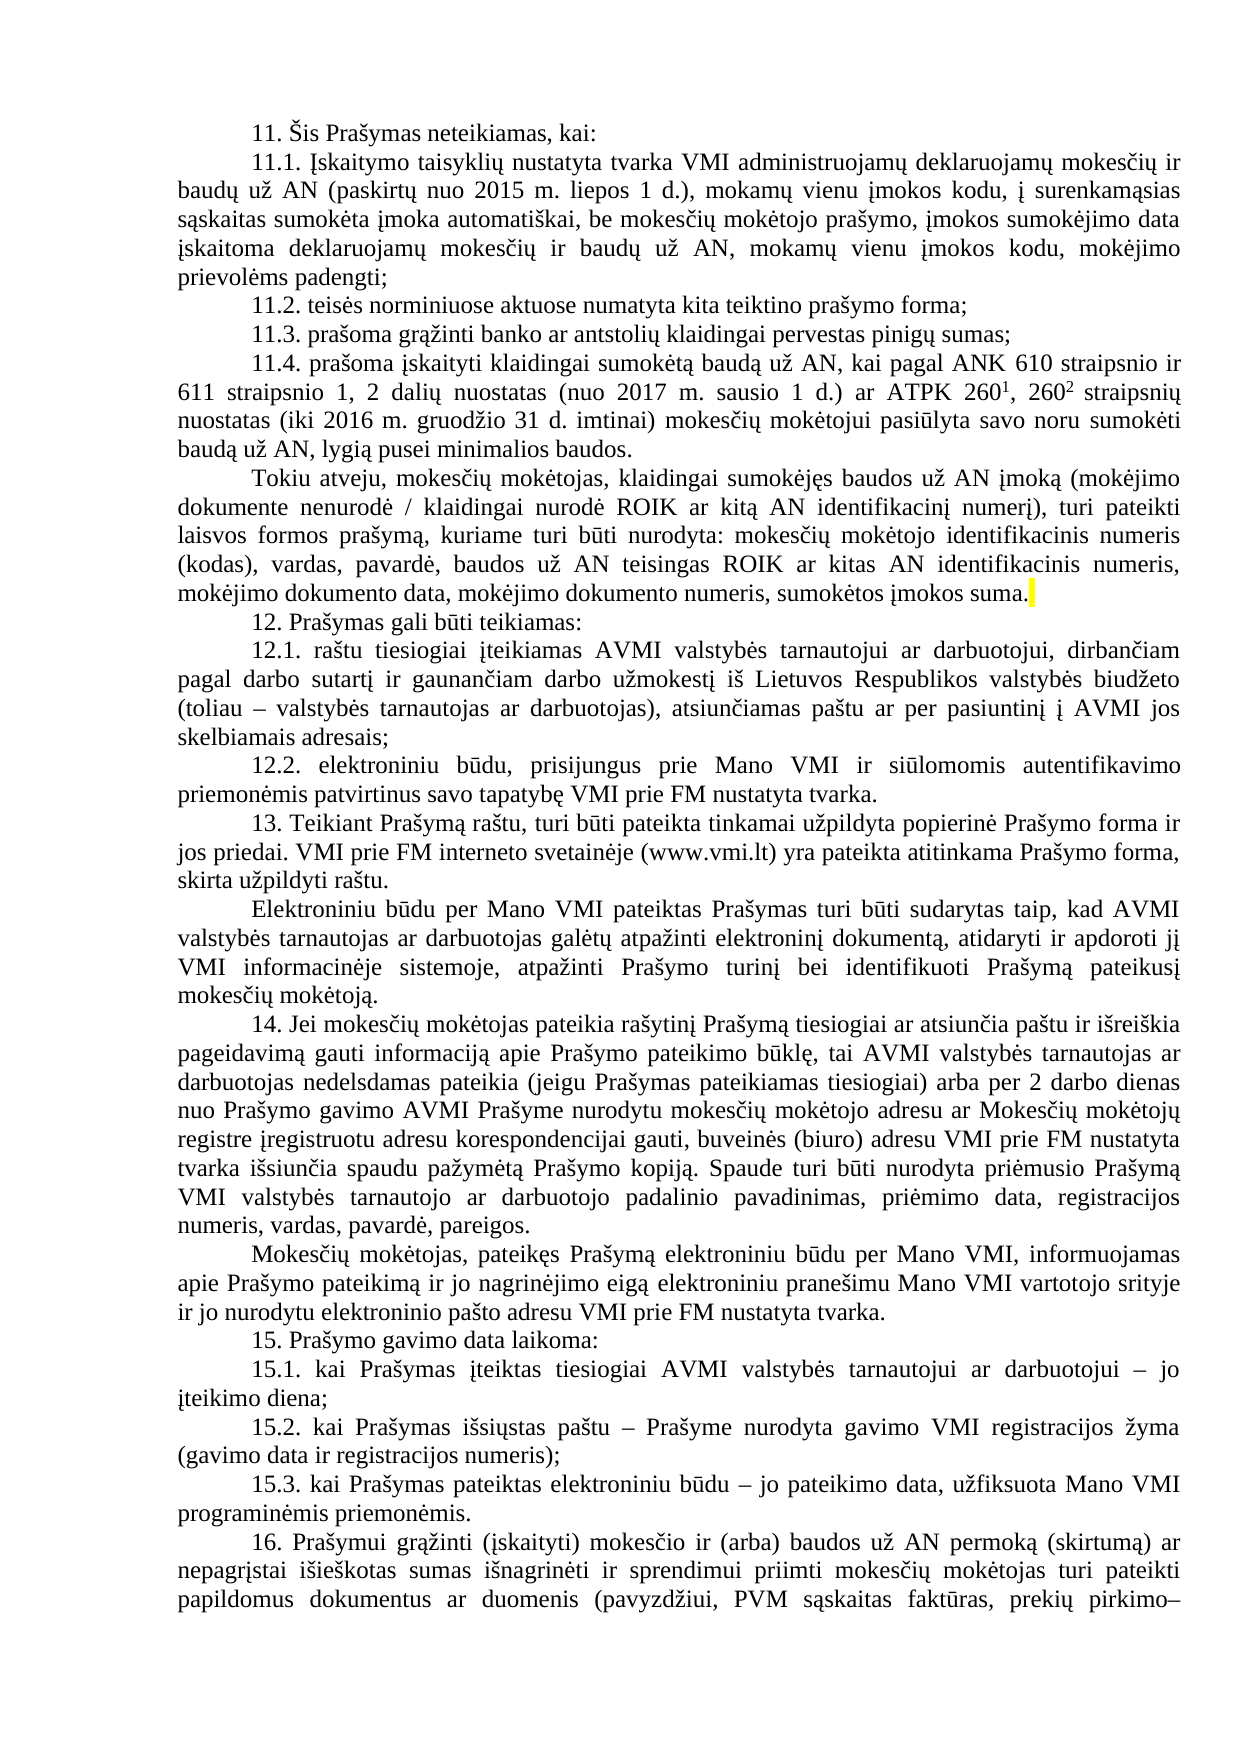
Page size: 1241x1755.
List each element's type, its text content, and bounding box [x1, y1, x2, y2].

text Mokesčių mokėtojas, pateikęs Prašymą elektroniniu būdu per Mano VMI, informuojamas apie Prašymo pateikimą ir jo nagrinėjimo eigą elektroniniu pranešimu Mano VMI vartotojo srityje ir jo nurodytu elektroninio pašto adresu VMI prie FM nustatyta tvarka. [177, 1239, 1181, 1326]
text 11. Šis Prašymas neteikiamas, kai: [177, 118, 1181, 147]
text 15.3. kai Prašymas pateiktas elektroniniu būdu – jo pateikimo data, užfiksuota Mano VMI programinėmis priemonėmis. [177, 1469, 1181, 1527]
text 14. Jei mokesčių mokėtojas pateikia rašytinį Prašymą tiesiogiai ar atsiunčia paštu ir išreiškia pageidavimą gauti informaciją apie Prašymo pateikimo būklę, tai AVMI valstybės tarnautojas ar darbuotojas nedelsdamas pateikia (jeigu Prašymas pateikiamas tiesiogiai) arba per 2 darbo dienas nuo Prašymo gavimo AVMI Prašyme nurodytu mokesčių mokėtojo adresu ar Mokesčių mokėtojų registre įregistruotu adresu korespondencijai gauti, buveinės (biuro) adresu VMI prie FM nustatyta tvarka išsiunčia spaudu pažymėtą Prašymo kopiją. Spaude turi būti nurodyta priėmusio Prašymą VMI valstybės tarnautojo ar darbuotojo padalinio pavadinimas, priėmimo data, registracijos numeris, vardas, pavardė, pareigos. [177, 1009, 1181, 1239]
text 12.2. elektroniniu būdu, prisijungus prie Mano VMI ir siūlomomis autentifikavimo priemonėmis patvirtinus savo tapatybę VMI prie FM nustatyta tvarka. [177, 751, 1181, 808]
text 13. Teikiant Prašymą raštu, turi būti pateikta tinkamai užpildyta popierinė Prašymo forma ir jos priedai. VMI prie FM interneto svetainėje (www.vmi.lt) yra pateikta atitinkama Prašymo forma, skirta užpildyti raštu. [177, 808, 1181, 894]
text 11.1. Įskaitymo taisyklių nustatyta tvarka VMI administruojamų deklaruojamų mokesčių ir baudų už AN (paskirtų nuo 2015 m. liepos 1 d.), mokamų vienu įmokos kodu, į surenkamąsias sąskaitas sumokėta įmoka automatiškai, be mokesčių mokėtojo prašymo, įmokos sumokėjimo data įskaitoma deklaruojamų mokesčių ir baudų už AN, mokamų vienu įmokos kodu, mokėjimo prievolėms padengti; [177, 147, 1181, 291]
text 15.1. kai Prašymas įteiktas tiesiogiai AVMI valstybės tarnautojui ar darbuotojui – jo įteikimo diena; [177, 1354, 1181, 1412]
text 11.2. teisės norminiuose aktuose numatyta kita teiktino prašymo forma; [177, 291, 1181, 319]
text 12. Prašymas gali būti teikiamas: [177, 607, 1181, 636]
text Tokiu atveju, mokesčių mokėtojas, klaidingai sumokėjęs baudos už AN įmoką (mokėjimo dokumente nenurodė / klaidingai nurodė ROIK ar kitą AN identifikacinį numerį), turi pateikti laisvos formos prašymą, kuriame turi būti nurodyta: mokesčių mokėtojo identifikacinis numeris (kodas), vardas, pavardė, baudos už AN teisingas ROIK ar kitas AN identifikacinis numeris, mokėjimo dokumento data, mokėjimo dokumento numeris, sumokėtos įmokos suma. [177, 463, 1181, 607]
text 16. Prašymui grąžinti (įskaityti) mokesčio ir (arba) baudos už AN permoką (skirtumą) ar nepagrįstai išieškotas sumas išnagrinėti ir sprendimui priimti mokesčių mokėtojas turi pateikti papildomus dokumentus ar duomenis (pavyzdžiui, PVM sąskaitas faktūras, prekių pirkimo– [177, 1527, 1181, 1613]
text 12.1. raštu tiesiogiai įteikiamas AVMI valstybės tarnautojui ar darbuotojui, dirbančiam pagal darbo sutartį ir gaunančiam darbo užmokestį iš Lietuvos Respublikos valstybės biudžeto (toliau – valstybės tarnautojas ar darbuotojas), atsiunčiamas paštu ar per pasiuntinį į AVMI jos skelbiamais adresais; [177, 636, 1181, 751]
text 11.4. prašoma įskaityti klaidingai sumokėtą baudą už AN, kai pagal ANK 610 straipsnio ir 611 straipsnio 1, 2 dalių nuostatas (nuo 2017 m. sausio 1 d.) ar ATPK 2601, 2602 straipsnių nuostatas (iki 2016 m. gruodžio 31 d. imtinai) mokesčių mokėtojui pasiūlyta savo noru sumokėti baudą už AN, lygią pusei minimalios baudos. [177, 348, 1181, 463]
text 11.3. prašoma grąžinti banko ar antstolių klaidingai pervestas pinigų sumas; [177, 319, 1181, 348]
text 15. Prašymo gavimo data laikoma: [177, 1326, 1181, 1354]
text 15.2. kai Prašymas išsiųstas paštu – Prašyme nurodyta gavimo VMI registracijos žyma (gavimo data ir registracijos numeris); [177, 1412, 1181, 1469]
text Elektroniniu būdu per Mano VMI pateiktas Prašymas turi būti sudarytas taip, kad AVMI valstybės tarnautojas ar darbuotojas galėtų atpažinti elektroninį dokumentą, atidaryti ir apdoroti jį VMI informacinėje sistemoje, atpažinti Prašymo turinį bei identifikuoti Prašymą pateikusį mokesčių mokėtoją. [177, 894, 1181, 1009]
